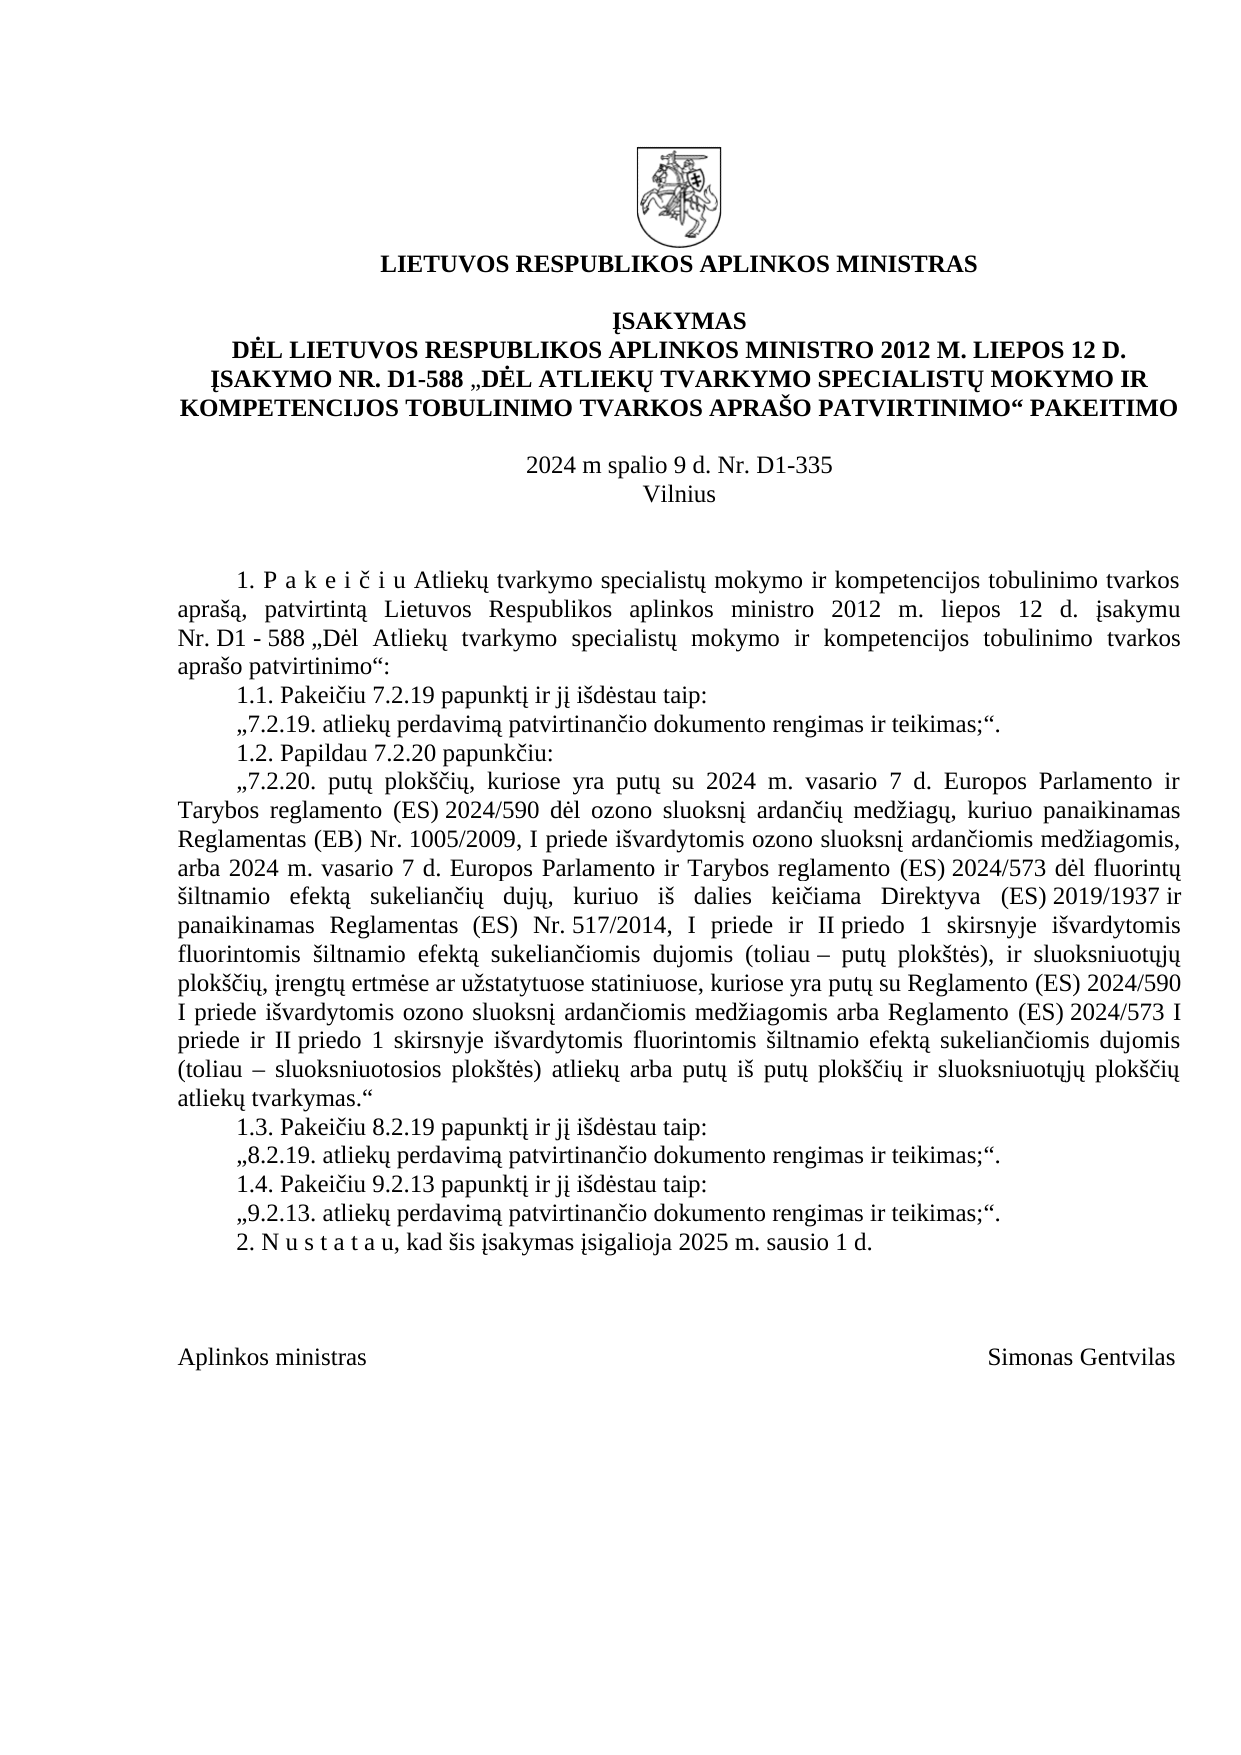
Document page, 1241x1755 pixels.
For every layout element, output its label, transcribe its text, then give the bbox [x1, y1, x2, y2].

text „7.2.20. putų plokščių, kuriose yra putų su 2024 m. vasario 7 d. Europos Parlamento ir Tarybos reglamento (ES) 2024/590 dėl ozono sluoksnį ardančių medžiagų, kuriuo panaikinamas Reglamentas (EB) Nr. 1005/2009, I priede išvardytomis ozono sluoksnį ardančiomis medžiagomis, arba 2024 m. vasario 7 d. Europos Parlamento ir Tarybos reglamento (ES) 2024/573 dėl fluorintų šiltnamio efektą sukeliančių dujų, kuriuo iš dalies keičiama Direktyva (ES) 2019/1937 ir panaikinamas Reglamentas (ES) Nr. 517/2014, I priede ir II priedo 1 skirsnyje išvardytomis fluorintomis šiltnamio efektą sukeliančiomis dujomis (toliau – putų plokštės), ir sluoksniuotųjų plokščių, įrengtų ertmėse ar užstatytuose statiniuose, kuriose yra putų su Reglamento (ES) 2024/590 I priede išvardytomis ozono sluoksnį ardančiomis medžiagomis arba Reglamento (ES) 2024/573 I priede ir II priedo 1 skirsnyje išvardytomis fluorintomis šiltnamio efektą sukeliančiomis dujomis (toliau – sluoksniuotosios plokštės) atliekų arba putų iš putų plokščių ir sluoksniuotųjų plokščių atliekų tvarkymas.“ [177, 766, 1181, 1112]
text 1.2. Papildau 7.2.20 papunkčiu: [177, 738, 1181, 766]
text Vilnius [177, 479, 1181, 508]
text 2. N u s t a t a u, kad šis įsakymas įsigalioja 2025 m. sausio 1 d. [177, 1227, 1181, 1255]
text ĮSAKYMAS [177, 306, 1181, 335]
text LIETUVOS RESPUBLIKOS APLINKOS MINISTRAS [177, 249, 1181, 278]
text 1. P a k e i č i u Atliekų tvarkymo specialistų mokymo ir kompetencijos tobulinimo tvarkos aprašą, patvirtintą Lietuvos Respublikos aplinkos ministro 2012 m. liepos 12 d. įsakymu Nr. D1 - 588 „Dėl Atliekų tvarkymo specialistų mokymo ir kompetencijos tobulinimo tvarkos aprašo patvirtinimo“: [177, 565, 1181, 680]
text DĖL LIETUVOS RESPUBLIKOS APLINKOS MINISTRO 2012 M. LIEPOS 12 D. ĮSAKYMO NR. D1-588 „DĖL ATLIEKŲ TVARKYMO SPECIALISTŲ MOKYMO IR KOMPETENCIJOS TOBULINIMO TVARKOS APRAŠO PATVIRTINIMO“ pakeitimo [177, 335, 1181, 421]
text „7.2.19. atliekų perdavimą patvirtinančio dokumento rengimas ir teikimas;“. [177, 709, 1181, 738]
text 1.3. Pakeičiu 8.2.19 papunktį ir jį išdėstau taip: [177, 1112, 1181, 1140]
text 2024 m spalio 9 d. Nr. D1-335 [177, 450, 1181, 479]
text Aplinkos ministras Simonas Gentvilas [177, 1342, 1181, 1370]
text 1.1. Pakeičiu 7.2.19 papunktį ir jį išdėstau taip: [177, 680, 1181, 709]
text 1.4. Pakeičiu 9.2.13 papunktį ir jį išdėstau taip: [177, 1169, 1181, 1198]
text „9.2.13. atliekų perdavimą patvirtinančio dokumento rengimas ir teikimas;“. [177, 1198, 1181, 1227]
text „8.2.19. atliekų perdavimą patvirtinančio dokumento rengimas ir teikimas;“. [177, 1140, 1181, 1169]
